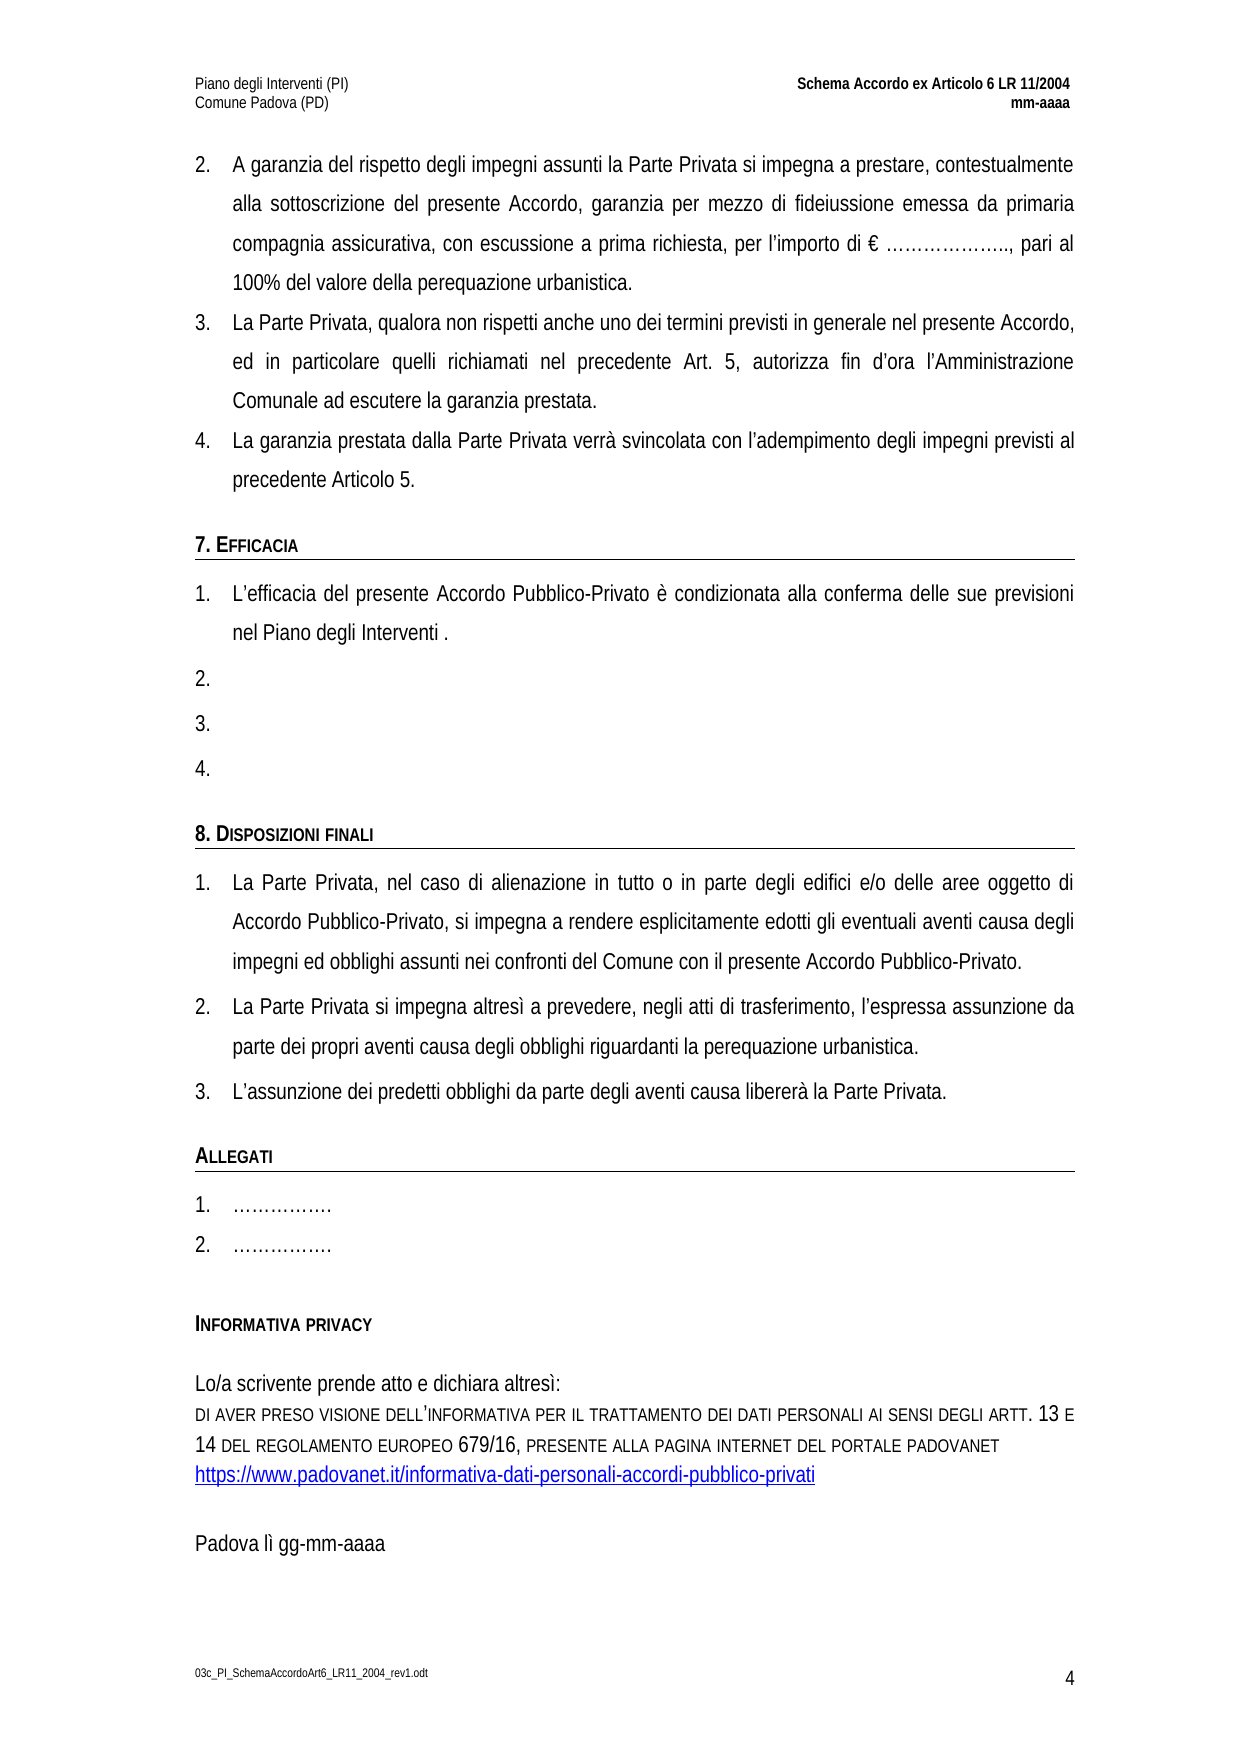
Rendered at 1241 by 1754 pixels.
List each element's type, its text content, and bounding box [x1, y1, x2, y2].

subtitle 8. Disposizioni finali [195, 820, 1075, 848]
text Padova lì gg-mm-aaaa [195, 1530, 1075, 1557]
list L’assunzione dei predetti obblighi da parte degli aventi causa libererà la Parte Privata. [195, 1078, 1075, 1104]
list ……………. [195, 1191, 1075, 1218]
list La Parte Privata si impegna altresì a prevedere, negli atti di trasferimento, l’espressa assunzione da parte dei propri aventi causa degli obblighi riguardanti la perequazione urbanistica. [195, 993, 1075, 1059]
list La garanzia prestata dalla Parte Privata verrà svincolata con l’adempimento degli impegni previsti al precedente Articolo 5. [195, 427, 1075, 493]
subtitle 7. Efficacia [195, 531, 1075, 559]
list La Parte Privata, nel caso di alienazione in tutto o in parte degli edifici e/o delle aree oggetto di Accordo Pubblico-Privato, si impegna a rendere esplicitamente edotti gli eventuali aventi causa degli impegni ed obblighi assunti nei confronti del Comune con il presente Accordo Pubblico-Privato. [195, 869, 1075, 974]
subtitle Allegati [195, 1142, 1075, 1171]
text Lo/a scrivente prende atto e dichiara altresì: [195, 1370, 1075, 1396]
text di aver preso visione dell’informativa per il trattamento dei dati personali ai sensi degli artt. 13 e 14 del regolamento europeo 679/16, presente alla pagina internet del portale padovanet [195, 1400, 1075, 1457]
list La Parte Privata, qualora non rispetti anche uno dei termini previsti in generale nel presente Accordo, ed in particolare quelli richiamati nel precedente Art. 5, autorizza fin d’ora l’Amministrazione Comunale ad escutere la garanzia prestata. [195, 308, 1075, 414]
list ……………. [195, 1231, 1075, 1257]
list L’efficacia del presente Accordo Pubblico-Privato è condizionata alla conferma delle sue previsioni nel Piano degli Interventi . [195, 580, 1075, 646]
text https://www.padovanet.it/informativa-dati-personali-accordi-pubblico-privati [195, 1461, 1075, 1487]
list A garanzia del rispetto degli impegni assunti la Parte Privata si impegna a prestare, contestualmente alla sottoscrizione del presente Accordo, garanzia per mezzo di fideiussione emessa da primaria compagnia assicurativa, con escussione a prima richiesta, per l’importo di € ……………….., pari al 100% del valore della perequazione urbanistica. [195, 151, 1075, 295]
text Informativa privacy [195, 1310, 1075, 1336]
